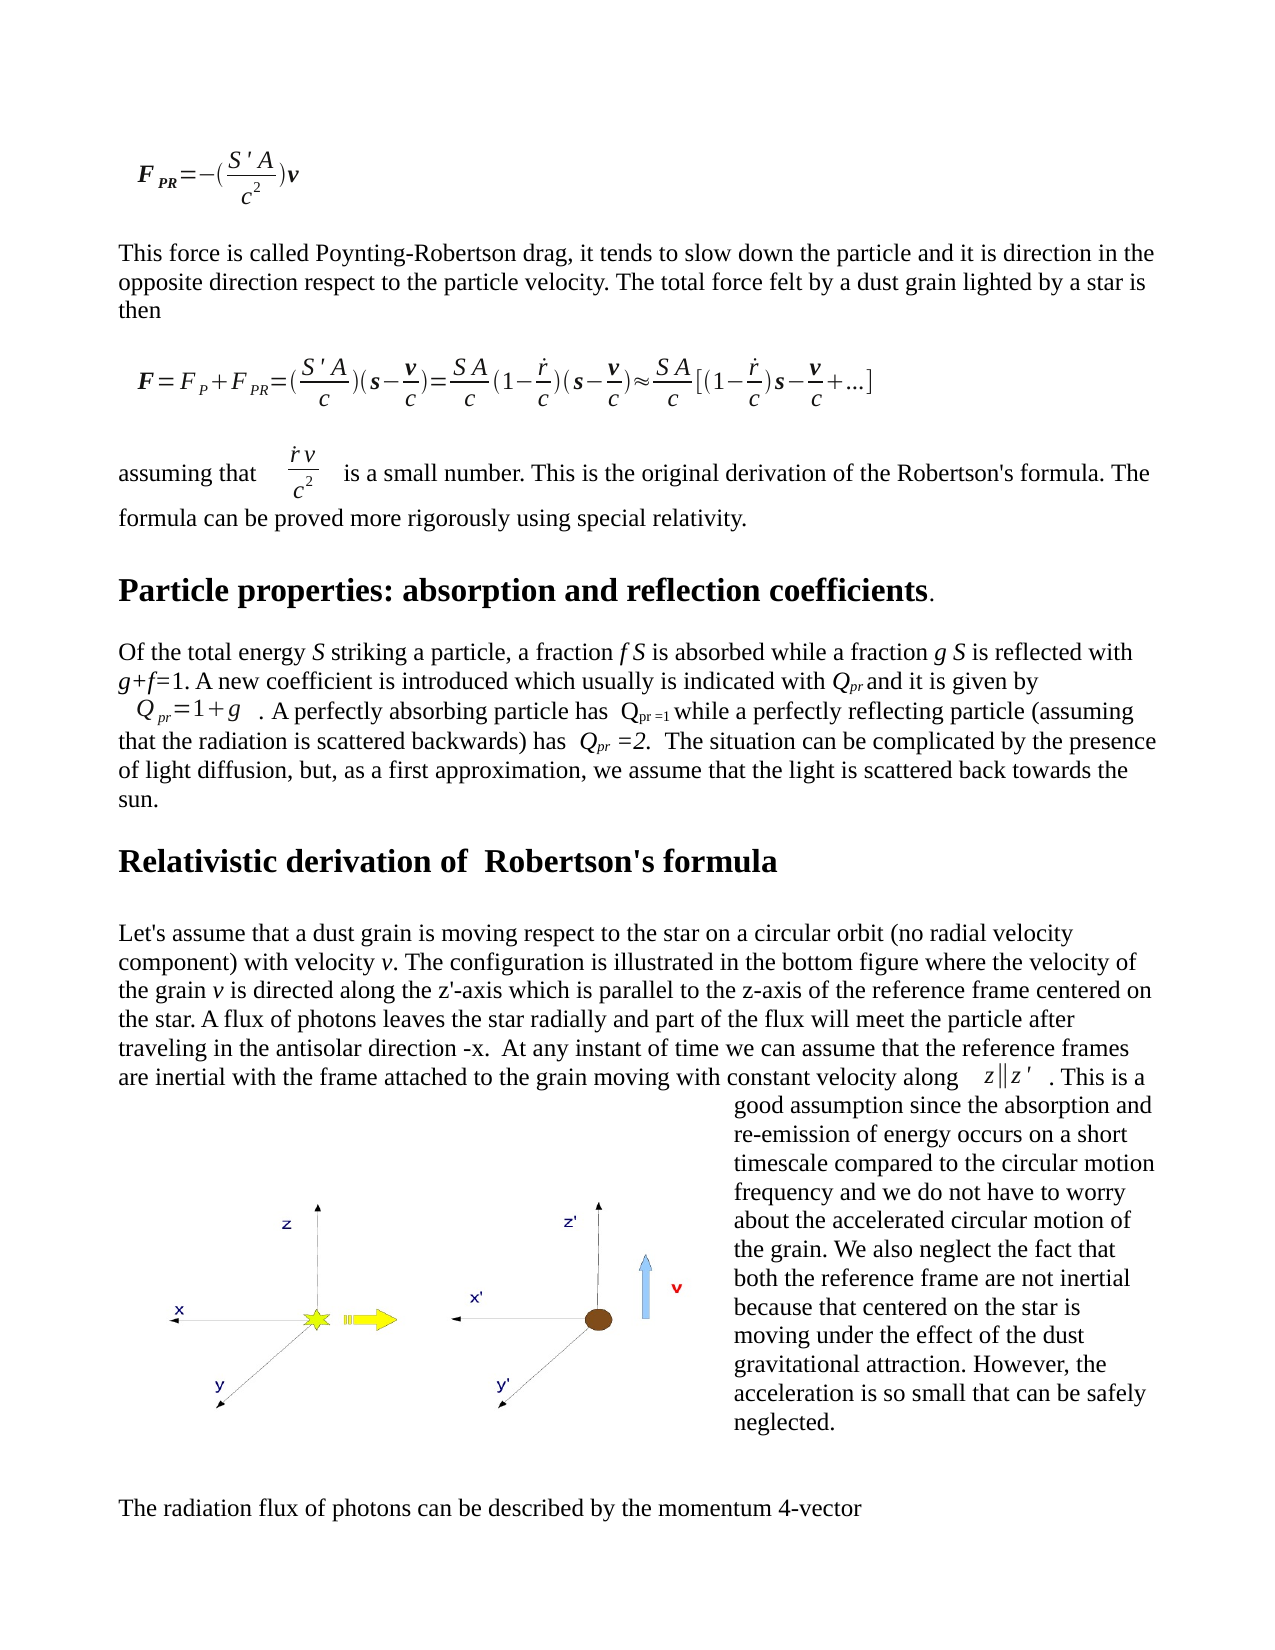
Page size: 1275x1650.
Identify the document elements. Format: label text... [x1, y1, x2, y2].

text Of the total energy S striking a particle, a fraction f S is absorbed while a fraction g S is reflected with g+f=1. A new coefficient is introduced which usually is indicated with Qpr and it is given by . A perfectly absorbing particle has Qpr =1 while a perfectly reflecting particle (assuming that the radiation is scattered backwards) has Qpr =2. The situation can be complicated by the presence of light diffusion, but, as a first approximation, we assume that the light is scattered back towards the sun. [118, 637, 1157, 812]
text Particle properties: absorption and reflection coefficients. [118, 570, 1157, 609]
text The radiation flux of photons can be described by the momentum 4-vector [118, 1493, 1157, 1522]
text Relativistic derivation of Robertson's formula [118, 841, 1157, 879]
text This force is called Poynting-Robertson drag, it tends to slow down the particle and it is direction in the opposite direction respect to the particle velocity. The total force felt by a dust grain lighted by a star is then [118, 238, 1157, 324]
picture [142, 1117, 734, 1470]
text assuming that is a small number. This is the original derivation of the Robertson's formula. The formula can be proved more rigorously using special relativity. [118, 441, 1157, 532]
text Let's assume that a dust grain is moving respect to the star on a circular orbit (no radial velocity component) with velocity v. The configuration is illustrated in the bottom figure where the velocity of the grain v is directed along the z'-axis which is parallel to the z-axis of the reference frame centered on the star. A flux of photons leaves the star radially and part of the flux will meet the particle after traveling in the antisolar direction -x. At any instant of time we can assume that the reference frames are inertial with the frame attached to the grain moving with constant velocity along . This is a good assumption since the absorption and re-emission of energy occurs on a short timescale compared to the circular motion frequency and we do not have to worry about the accelerated circular motion of the grain. We also neglect the fact that both the reference frame are not inertial because that centered on the star is moving under the effect of the dust gravitational attraction. However, the acceleration is so small that can be safely neglected. [118, 918, 1157, 1435]
